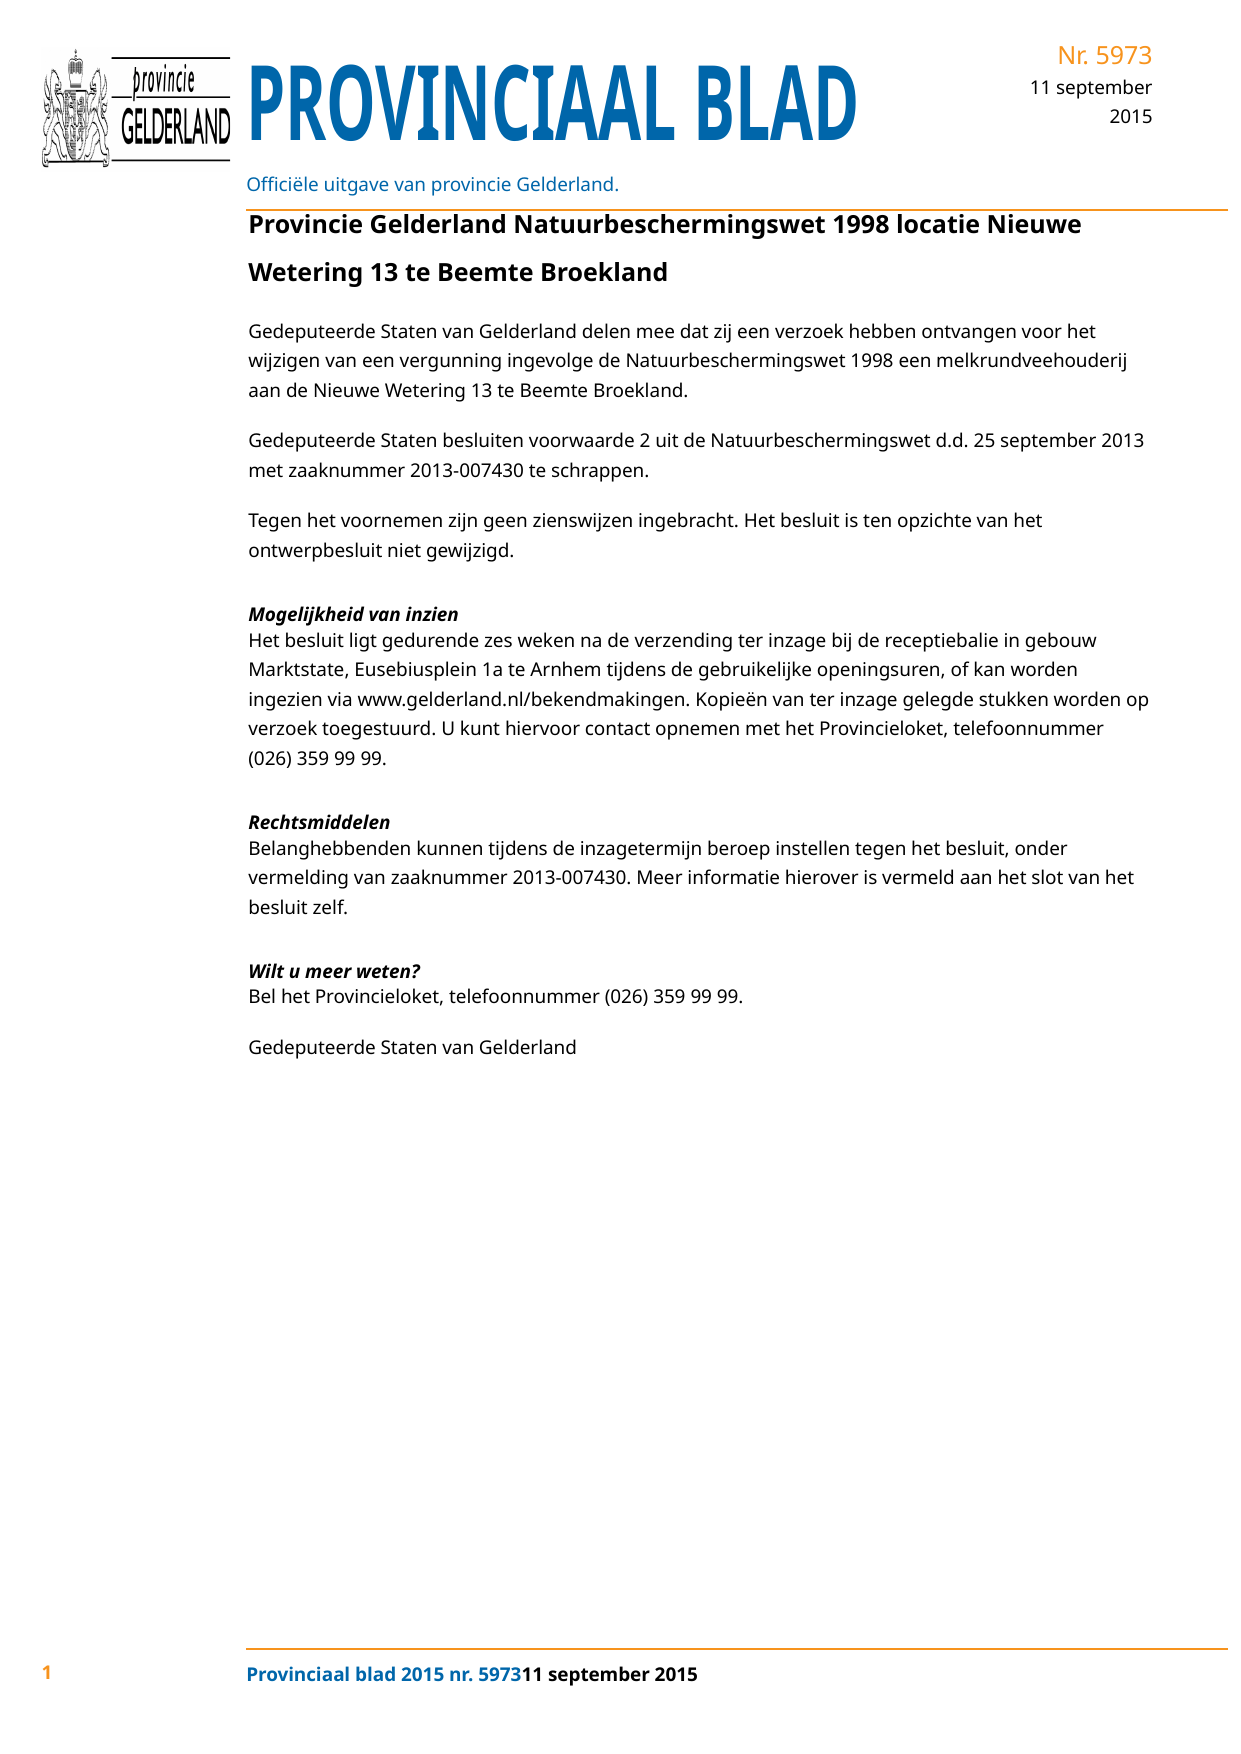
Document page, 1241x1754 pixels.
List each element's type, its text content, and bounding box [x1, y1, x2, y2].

text Rechtsmiddelen [248, 809, 1152, 835]
picture [41, 47, 231, 172]
text Mogelijkheid van inzien [248, 601, 1152, 627]
text Gedeputeerde Staten besluiten voorwaarde 2 uit de Natuurbeschermingswet d.d. 25 september 2013 met zaaknummer 2013-007430 te schrappen. [248, 427, 1152, 483]
text Provincie Gelderland Natuurbeschermingswet 1998 locatie Nieuwe Wetering 13 te Beemte Broekland [248, 211, 1152, 288]
text Belanghebbenden kunnen tijdens de inzagetermijn beroep instellen tegen het besluit, onder vermelding van zaaknummer 2013-007430. Meer informatie hierover is vermeld aan het slot van het besluit zelf. [248, 835, 1152, 920]
text Tegen het voornemen zijn geen zienswijzen ingebracht. Het besluit is ten opzichte van het ontwerpbesluit niet gewijzigd. [248, 507, 1152, 563]
text Gedeputeerde Staten van Gelderland [248, 1034, 1152, 1060]
text Bel het Provincieloket, telefoonnummer (026) 359 99 99. [248, 984, 1152, 1009]
text Gedeputeerde Staten van Gelderland delen mee dat zij een verzoek hebben ontvangen voor het wijzigen van een vergunning ingevolge de Natuurbeschermingswet 1998 een melkrundveehouderij aan de Nieuwe Wetering 13 te Beemte Broekland. [248, 318, 1152, 403]
text Het besluit ligt gedurende zes weken na de verzending ter inzage bij de receptiebalie in gebouw Marktstate, Eusebiusplein 1a te Arnhem tijdens de gebruikelijke openingsuren, of kan worden ingezien via www.gelderland.nl/bekendmakingen. Kopieën van ter inzage gelegde stukken worden op verzoek toegestuurd. U kunt hiervoor contact opnemen met het Provincieloket, telefoonnummer (026) 359 99 99. [248, 627, 1152, 771]
text Wilt u meer weten? [248, 958, 1152, 984]
